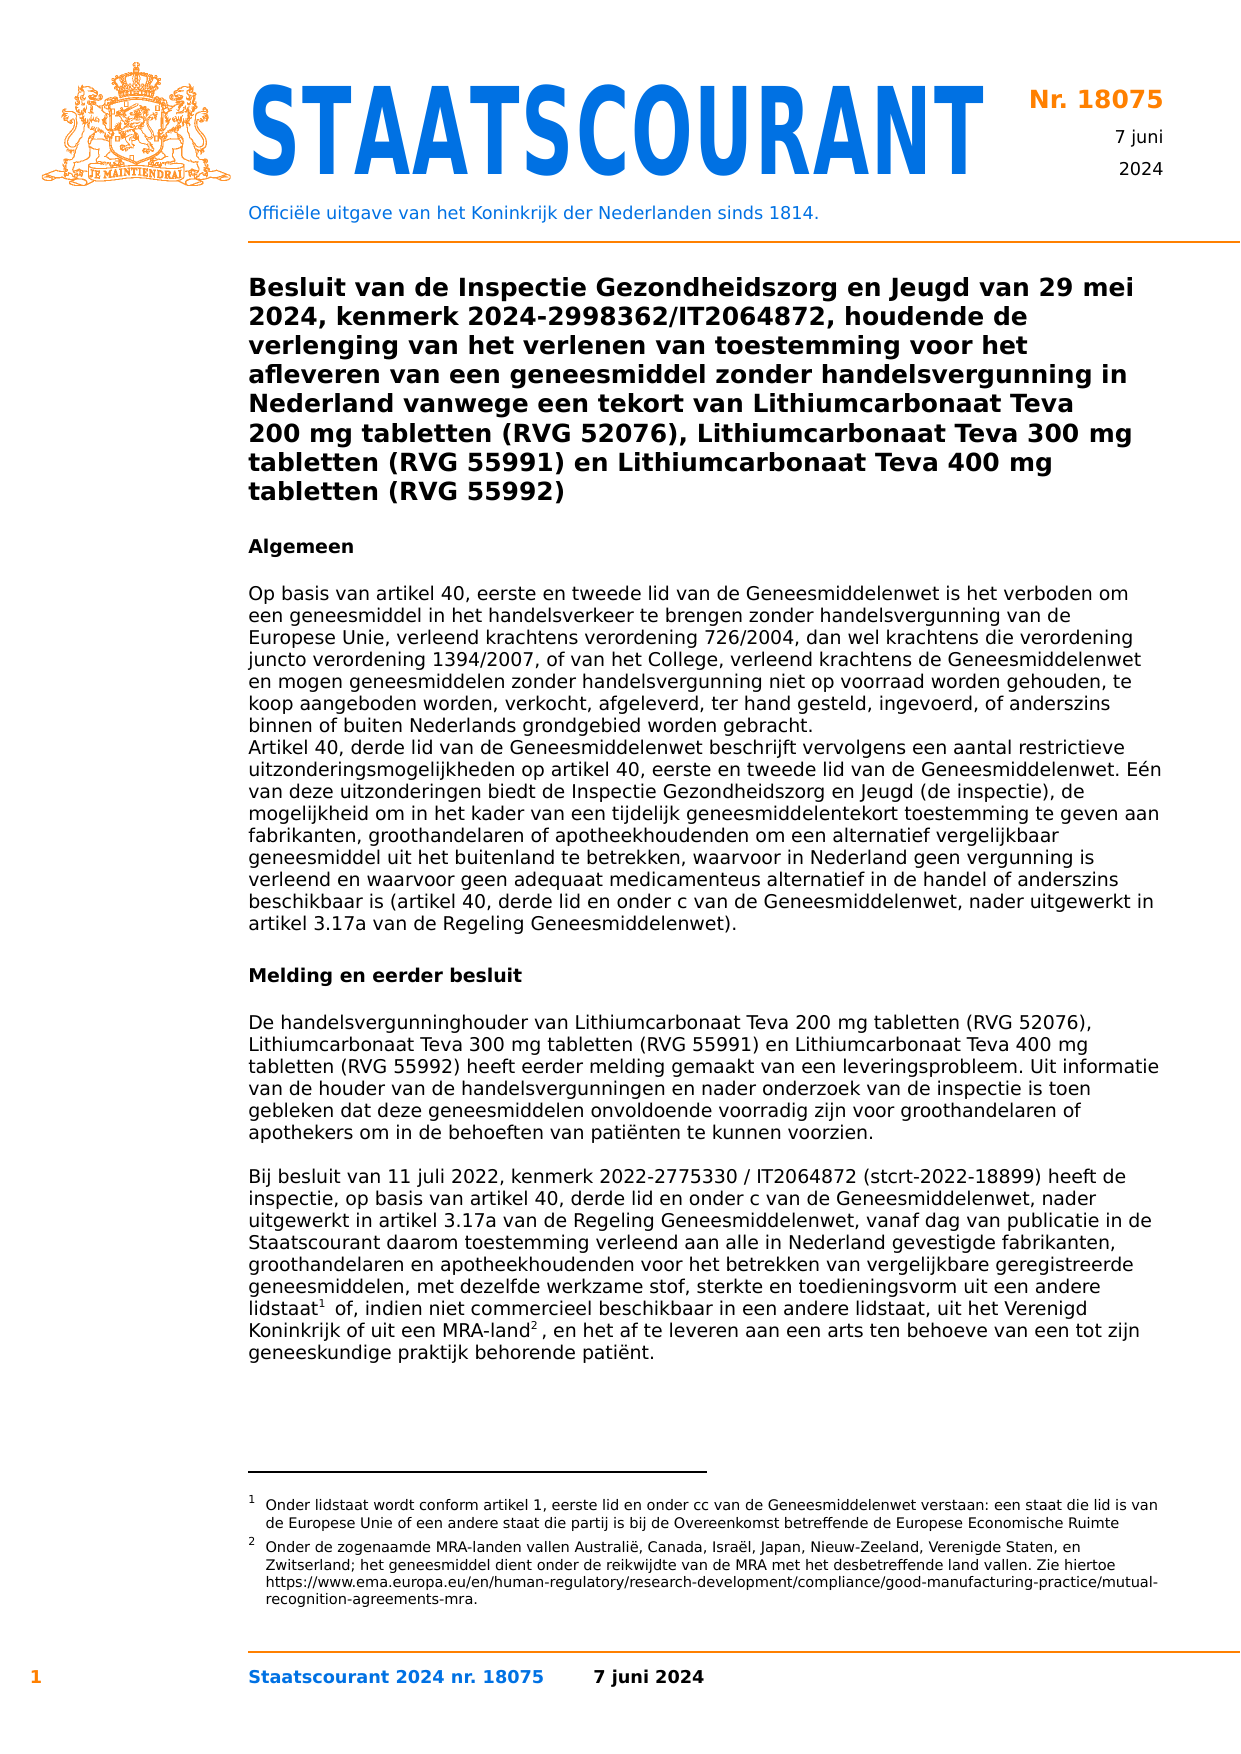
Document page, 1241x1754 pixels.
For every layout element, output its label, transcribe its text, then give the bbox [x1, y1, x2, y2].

table_cell 7 juni [998, 121, 1240, 153]
text Artikel 40, derde lid van de Geneesmiddelenwet beschrijft vervolgens een aantal restrictieve uitzonderingsmogelijkheden op artikel 40, eerste en tweede lid van de Geneesmiddelenwet. Eén van deze uitzonderingen biedt de Inspectie Gezondheidszorg en Jeugd (de inspectie), de mogelijkheid om in het kader van een tijdelijk geneesmiddelentekort toestemming te geven aan fabrikanten, groothandelaren of apotheekhoudenden om een alternatief vergelijkbaar geneesmiddel uit het buitenland te betrekken, waarvoor in Nederland geen vergunning is verleend en waarvoor geen adequaat medicamenteus alternatief in de handel of anderszins beschikbaar is (artikel 40, derde lid en onder c van de Geneesmiddelenwet, nader uitgewerkt in artikel 3.17a van de Regeling Geneesmiddelenwet). [248, 737, 1163, 935]
text Op basis van artikel 40, eerste en tweede lid van de Geneesmiddelenwet is het verboden om een geneesmiddel in het handelsverkeer te brengen zonder handelsvergunning van de Europese Unie, verleend krachtens verordening 726/2004, dan wel krachtens die verordening juncto verordening 1394/2007, of van het College, verleend krachtens de Geneesmiddelenwet en mogen geneesmiddelen zonder handelsvergunning niet op voorraad worden gehouden, te koop aangeboden worden, verkocht, afgeleverd, ter hand gesteld, ingevoerd, of anderszins binnen of buiten Nederlands grondgebied worden gebracht. [248, 583, 1163, 737]
picture [41, 62, 231, 186]
text De handelsvergunninghouder van Lithiumcarbonaat Teva 200 mg tabletten (RVG 52076), Lithiumcarbonaat Teva 300 mg tabletten (RVG 55991) en Lithiumcarbonaat Teva 400 mg tabletten (RVG 55992) heeft eerder melding gemaakt van een leveringsprobleem. Uit informatie van de houder van de handelsvergunningen en nader onderzoek van de inspectie is toen gebleken dat deze geneesmiddelen onvoldoende voorradig zijn voor groothandelaren of apothekers om in de behoeften van patiënten te kunnen voorzien. [248, 1012, 1163, 1144]
table_header [25, 62, 248, 241]
table_header STAATSCOURANT [248, 62, 998, 203]
table_header Nr. 18075 [998, 62, 1240, 121]
text Onder de zogenaamde MRA-landen vallen Australië, Canada, Israël, Japan, Nieuw-Zeeland, Verenigde Staten, en Zwitserland; het geneesmiddel dient onder de reikwijdte van de MRA met het desbetreffende land vallen. Zie hiertoe https://www.ema.europa.eu/en/human-regulatory/research-development/compliance/good-manufacturing-practice/mutual-recognition-agreements-mra. [248, 1535, 1163, 1608]
table_cell Officiële uitgave van het Koninkrijk der Nederlanden sinds 1814. [248, 203, 1240, 241]
subtitle Algemeen [248, 536, 1163, 558]
subtitle Melding en eerder besluit [248, 965, 1163, 987]
table_cell 2024 [998, 153, 1240, 203]
text Bij besluit van 11 juli 2022, kenmerk 2022-2775330 / IT2064872 (stcrt-2022-18899) heeft de inspectie, op basis van artikel 40, derde lid en onder c van de Geneesmiddelenwet, nader uitgewerkt in artikel 3.17a van de Regeling Geneesmiddelenwet, vanaf dag van publicatie in de Staatscourant daarom toestemming verleend aan alle in Nederland gevestigde fabrikanten, groothandelaren en apotheekhoudenden voor het betrekken van vergelijkbare geregistreerde geneesmiddelen, met dezelfde werkzame stof, sterkte en toedieningsvorm uit een andere lidstaat of, indien niet commercieel beschikbaar in een andere lidstaat, uit het Verenigd Koninkrijk of uit een MRA-land, en het af te leveren aan een arts ten behoeve van een tot zijn geneeskundige praktijk behorende patiënt. [248, 1166, 1163, 1363]
text Onder lidstaat wordt conform artikel 1, eerste lid en onder cc van de Geneesmiddelenwet verstaan: een staat die lid is van de Europese Unie of een andere staat die partij is bij de Overeenkomst betreffende de Europese Economische Ruimte [248, 1493, 1163, 1532]
subtitle Besluit van de Inspectie Gezondheidszorg en Jeugd van 29 mei 2024, kenmerk 2024-2998362/IT2064872, houdende de verlenging van het verlenen van toestemming voor het afleveren van een geneesmiddel zonder handelsvergunning in Nederland vanwege een tekort van Lithiumcarbonaat Teva 200 mg tabletten (RVG 52076), Lithiumcarbonaat Teva 300 mg tabletten (RVG 55991) en Lithiumcarbonaat Teva 400 mg tabletten (RVG 55992) [248, 273, 1163, 506]
